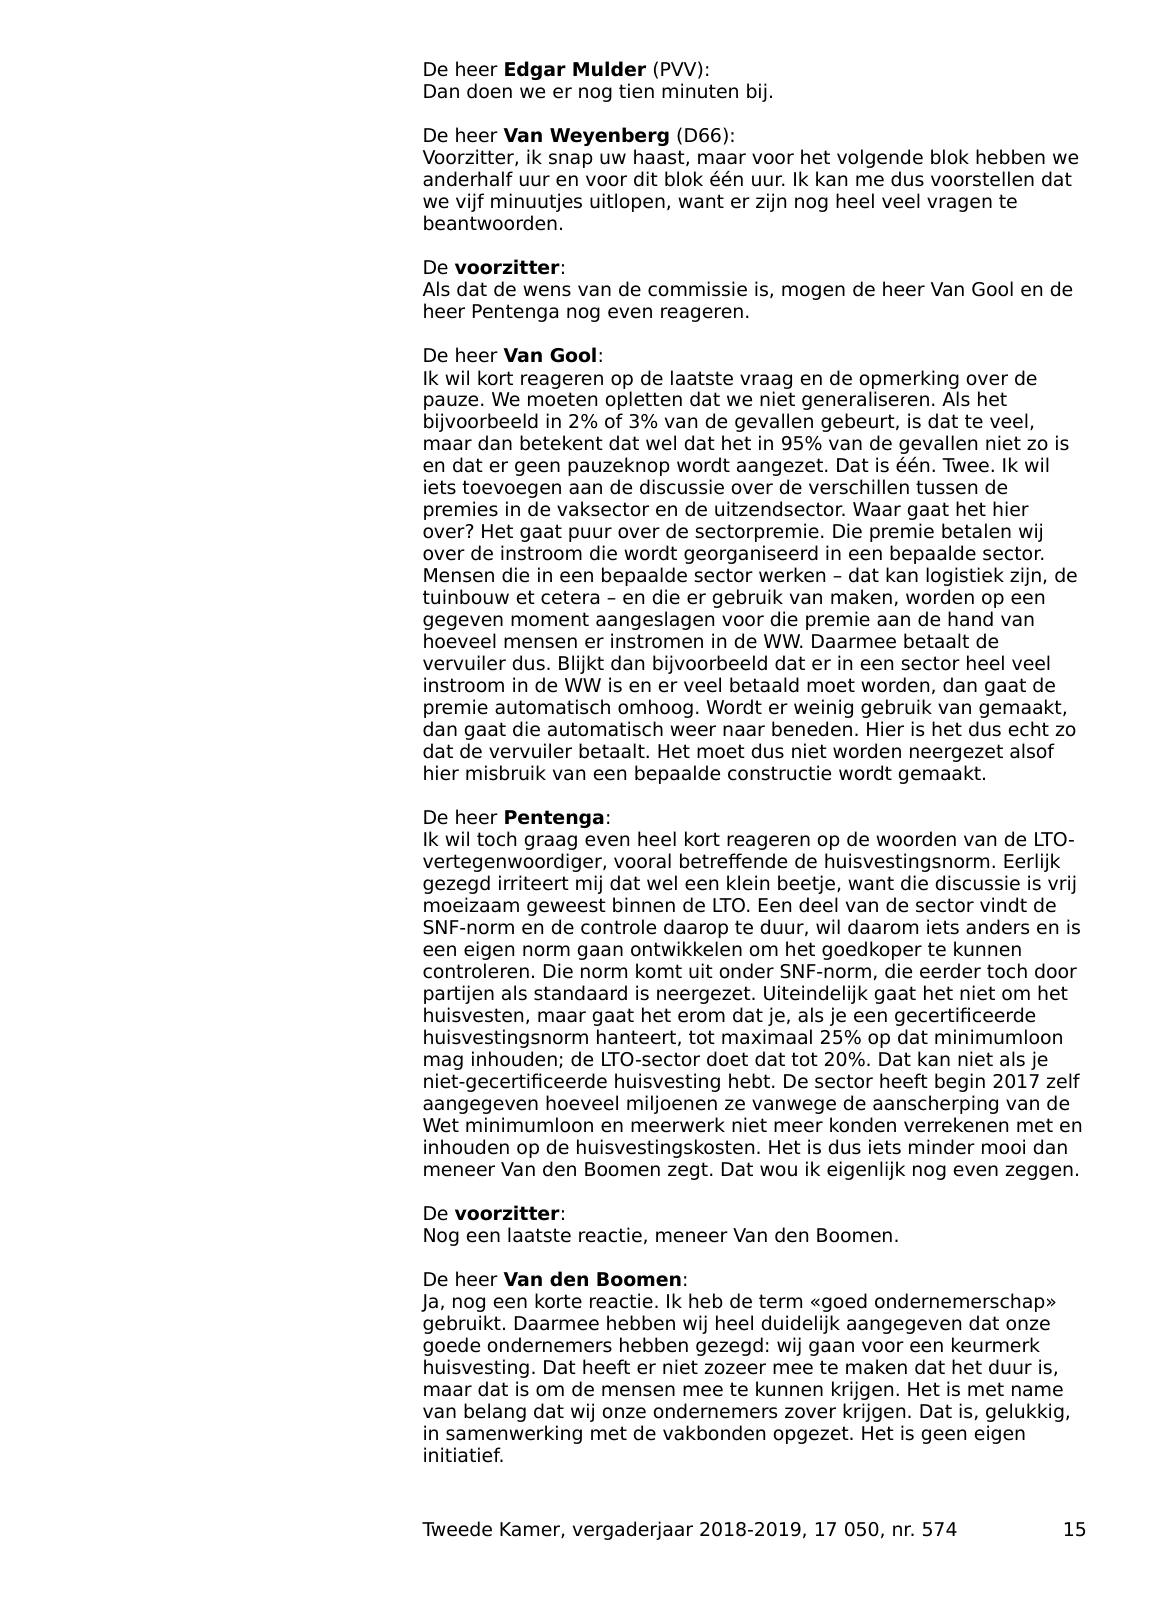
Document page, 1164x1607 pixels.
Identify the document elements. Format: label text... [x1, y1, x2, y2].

text De heer Edgar Mulder (PVV): [422, 59, 1087, 81]
text De heer Van Weyenberg (D66): [422, 125, 1087, 147]
text Voorzitter, ik snap uw haast, maar voor het volgende blok hebben we anderhalf uur en voor dit blok één uur. Ik kan me dus voorstellen dat we vijf minuutjes uitlopen, want er zijn nog heel veel vragen te beantwoorden. [422, 147, 1087, 235]
text De heer Pentenga: [422, 807, 1087, 829]
text Ik wil kort reageren op de laatste vraag en de opmerking over de pauze. We moeten opletten dat we niet generaliseren. Als het bijvoorbeeld in 2% of 3% van de gevallen gebeurt, is dat te veel, maar dan betekent dat wel dat het in 95% van de gevallen niet zo is en dat er geen pauzeknop wordt aangezet. Dat is één. Twee. Ik wil iets toevoegen aan de discussie over de verschillen tussen de premies in de vaksector en de uitzendsector. Waar gaat het hier over? Het gaat puur over de sectorpremie. Die premie betalen wij over de instroom die wordt georganiseerd in een bepaalde sector. Mensen die in een bepaalde sector werken – dat kan logistiek zijn, de tuinbouw et cetera – en die er gebruik van maken, worden op een gegeven moment aangeslagen voor die premie aan de hand van hoeveel mensen er instromen in de WW. Daarmee betaalt de vervuiler dus. Blijkt dan bijvoorbeeld dat er in een sector heel veel instroom in de WW is en er veel betaald moet worden, dan gaat de premie automatisch omhoog. Wordt er weinig gebruik van gemaakt, dan gaat die automatisch weer naar beneden. Hier is het dus echt zo dat de vervuiler betaalt. Het moet dus niet worden neergezet alsof hier misbruik van een bepaalde constructie wordt gemaakt. [422, 367, 1087, 785]
text De voorzitter: [422, 1203, 1087, 1225]
text Als dat de wens van de commissie is, mogen de heer Van Gool en de heer Pentenga nog even reageren. [422, 279, 1087, 323]
text De voorzitter: [422, 257, 1087, 279]
text Ik wil toch graag even heel kort reageren op de woorden van de LTO-vertegenwoordiger, vooral betreffende de huisvestingsnorm. Eerlijk gezegd irriteert mij dat wel een klein beetje, want die discussie is vrij moeizaam geweest binnen de LTO. Een deel van de sector vindt de SNF-norm en de controle daarop te duur, wil daarom iets anders en is een eigen norm gaan ontwikkelen om het goedkoper te kunnen controleren. Die norm komt uit onder SNF-norm, die eerder toch door partijen als standaard is neergezet. Uiteindelijk gaat het niet om het huisvesten, maar gaat het erom dat je, als je een gecertificeerde huisvestingsnorm hanteert, tot maximaal 25% op dat minimumloon mag inhouden; de LTO-sector doet dat tot 20%. Dat kan niet als je niet-gecertificeerde huisvesting hebt. De sector heeft begin 2017 zelf aangegeven hoeveel miljoenen ze vanwege de aanscherping van de Wet minimumloon en meerwerk niet meer konden verrekenen met en inhouden op de huisvestingskosten. Het is dus iets minder mooi dan meneer Van den Boomen zegt. Dat wou ik eigenlijk nog even zeggen. [422, 829, 1087, 1181]
text De heer Van Gool: [422, 345, 1087, 367]
text Dan doen we er nog tien minuten bij. [422, 81, 1087, 103]
text Ja, nog een korte reactie. Ik heb de term «goed ondernemerschap» gebruikt. Daarmee hebben wij heel duidelijk aangegeven dat onze goede ondernemers hebben gezegd: wij gaan voor een keurmerk huisvesting. Dat heeft er niet zozeer mee te maken dat het duur is, maar dat is om de mensen mee te kunnen krijgen. Het is met name van belang dat wij onze ondernemers zover krijgen. Dat is, gelukkig, in samenwerking met de vakbonden opgezet. Het is geen eigen initiatief. [422, 1291, 1087, 1467]
text Nog een laatste reactie, meneer Van den Boomen. [422, 1225, 1087, 1247]
text De heer Van den Boomen: [422, 1269, 1087, 1291]
